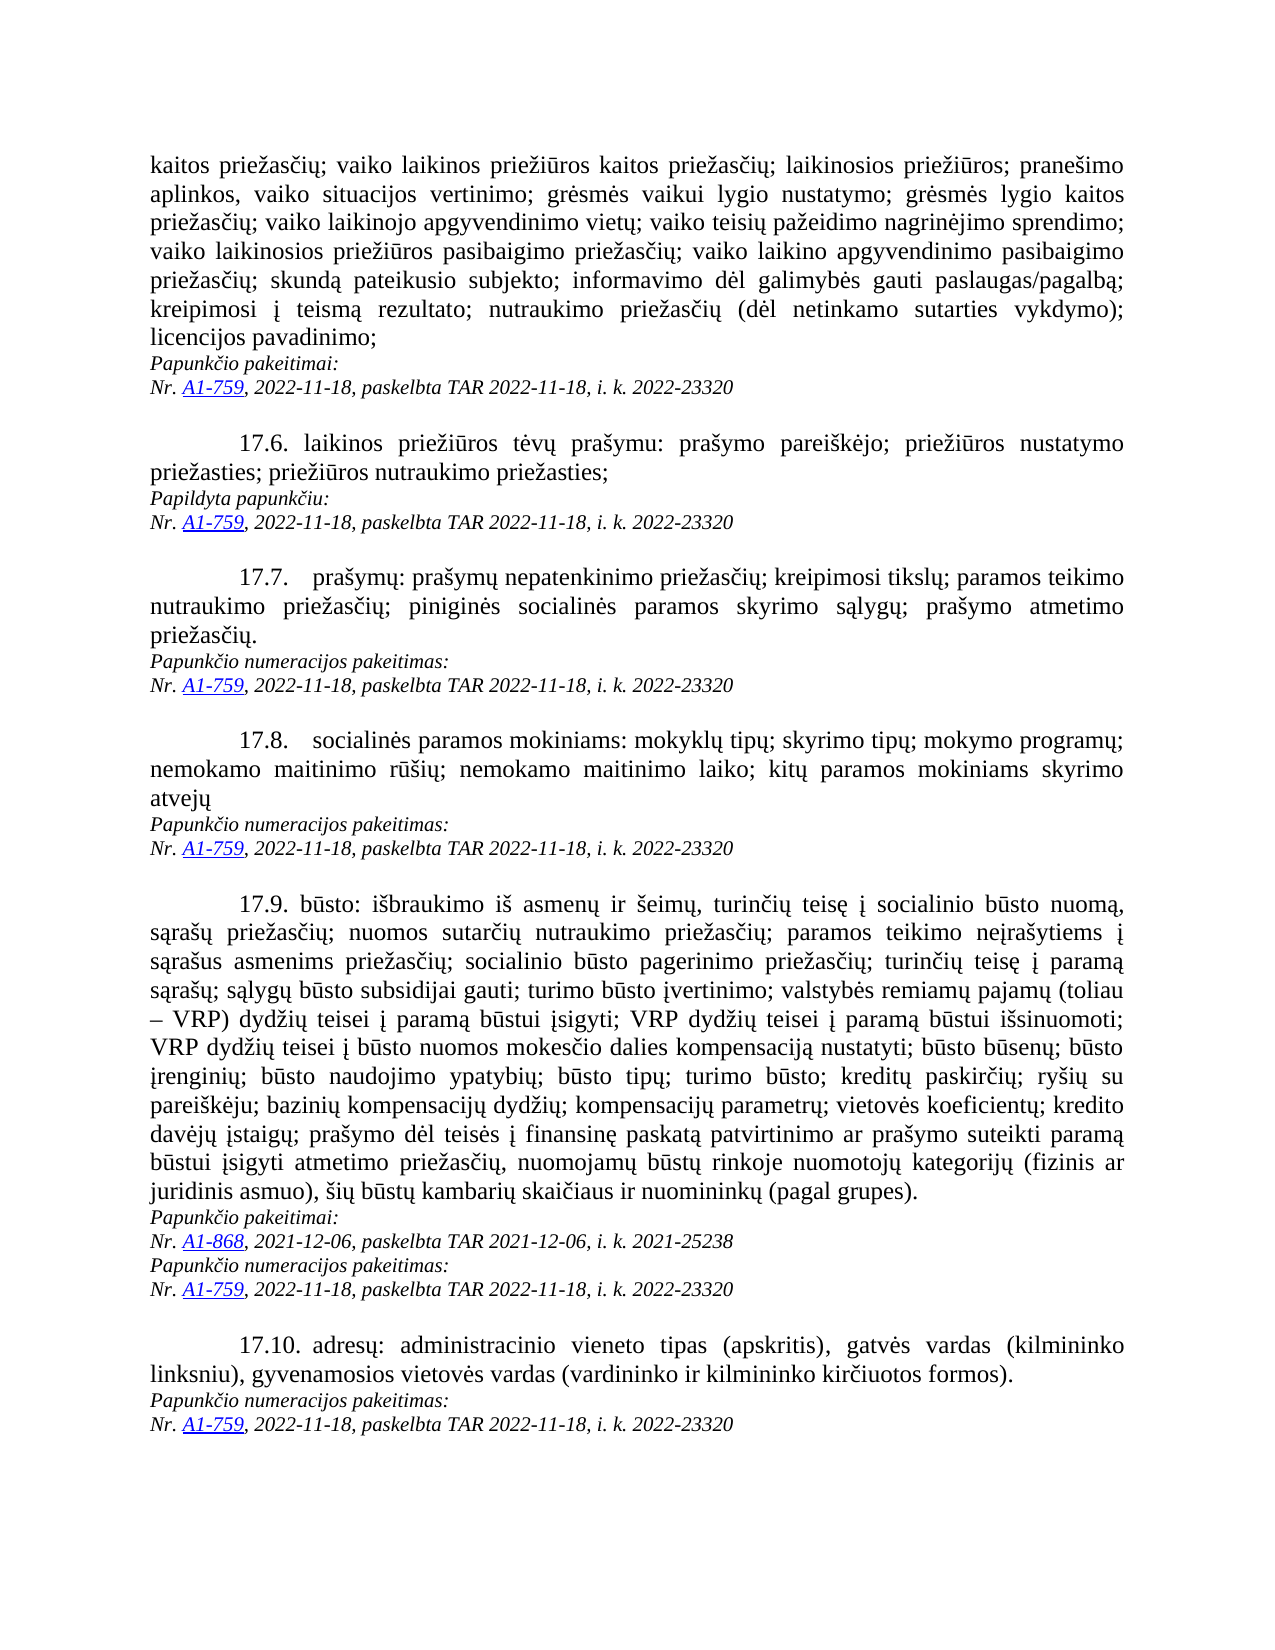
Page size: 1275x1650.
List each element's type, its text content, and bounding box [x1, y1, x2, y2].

text Nr. A1-759, 2022-11-18, paskelbta TAR 2022-11-18, i. k. 2022-23320 [150, 1277, 1125, 1301]
text Nr. A1-759, 2022-11-18, paskelbta TAR 2022-11-18, i. k. 2022-23320 [150, 510, 1125, 534]
text Papunkčio numeracijos pakeitimas: [150, 812, 1125, 836]
text Papunkčio pakeitimai: [150, 1205, 1125, 1229]
text Papunkčio numeracijos pakeitimas: [150, 1387, 1125, 1412]
text 17.10. adresų: administracinio vieneto tipas (apskritis), gatvės vardas (kilmininko linksniu), gyvenamosios vietovės vardas (vardininko ir kilmininko kirčiuotos formos). [150, 1330, 1125, 1387]
text Papunkčio numeracijos pakeitimas: [150, 649, 1125, 673]
text 17.8. socialinės paramos mokiniams: mokyklų tipų; skyrimo tipų; mokymo programų; nemokamo maitinimo rūšių; nemokamo maitinimo laiko; kitų paramos mokiniams skyrimo atvejų [150, 726, 1125, 812]
text 17.9. būsto: išbraukimo iš asmenų ir šeimų, turinčių teisę į socialinio būsto nuomą, sąrašų priežasčių; nuomos sutarčių nutraukimo priežasčių; paramos teikimo neįrašytiems į sąrašus asmenims priežasčių; socialinio būsto pagerinimo priežasčių; turinčių teisę į paramą sąrašų; sąlygų būsto subsidijai gauti; turimo būsto įvertinimo; valstybės remiamų pajamų (toliau – VRP) dydžių teisei į paramą būstui įsigyti; VRP dydžių teisei į paramą būstui išsinuomoti; VRP dydžių teisei į būsto nuomos mokesčio dalies kompensaciją nustatyti; būsto būsenų; būsto įrenginių; būsto naudojimo ypatybių; būsto tipų; turimo būsto; kreditų paskirčių; ryšių su pareiškėju; bazinių kompensacijų dydžių; kompensacijų parametrų; vietovės koeficientų; kredito davėjų įstaigų; prašymo dėl teisės į finansinę paskatą patvirtinimo ar prašymo suteikti paramą būstui įsigyti atmetimo priežasčių, nuomojamų būstų rinkoje nuomotojų kategorijų (fizinis ar juridinis asmuo), šių būstų kambarių skaičiaus ir nuomininkų (pagal grupes). [150, 889, 1125, 1205]
text Nr. A1-868, 2021-12-06, paskelbta TAR 2021-12-06, i. k. 2021-25238 [150, 1229, 1125, 1253]
text 17.6. laikinos priežiūros tėvų prašymu: prašymo pareiškėjo; priežiūros nustatymo priežasties; priežiūros nutraukimo priežasties; [150, 428, 1125, 486]
text Nr. A1-759, 2022-11-18, paskelbta TAR 2022-11-18, i. k. 2022-23320 [150, 375, 1125, 399]
text 17.7. prašymų: prašymų nepatenkinimo priežasčių; kreipimosi tikslų; paramos teikimo nutraukimo priežasčių; piniginės socialinės paramos skyrimo sąlygų; prašymo atmetimo priežasčių. [150, 562, 1125, 649]
text Papildyta papunkčiu: [150, 486, 1125, 510]
text Nr. A1-759, 2022-11-18, paskelbta TAR 2022-11-18, i. k. 2022-23320 [150, 836, 1125, 860]
text Papunkčio pakeitimai: [150, 351, 1125, 375]
text Nr. A1-759, 2022-11-18, paskelbta TAR 2022-11-18, i. k. 2022-23320 [150, 673, 1125, 697]
text Papunkčio numeracijos pakeitimas: [150, 1253, 1125, 1277]
text Nr. A1-759, 2022-11-18, paskelbta TAR 2022-11-18, i. k. 2022-23320 [150, 1412, 1125, 1436]
text kaitos priežasčių; vaiko laikinos priežiūros kaitos priežasčių; laikinosios priežiūros; pranešimo aplinkos, vaiko situacijos vertinimo; grėsmės vaikui lygio nustatymo; grėsmės lygio kaitos priežasčių; vaiko laikinojo apgyvendinimo vietų; vaiko teisių pažeidimo nagrinėjimo sprendimo; vaiko laikinosios priežiūros pasibaigimo priežasčių; vaiko laikino apgyvendinimo pasibaigimo priežasčių; skundą pateikusio subjekto; informavimo dėl galimybės gauti paslaugas/pagalbą; kreipimosi į teismą rezultato; nutraukimo priežasčių (dėl netinkamo sutarties vykdymo); licencijos pavadinimo; [150, 150, 1125, 351]
